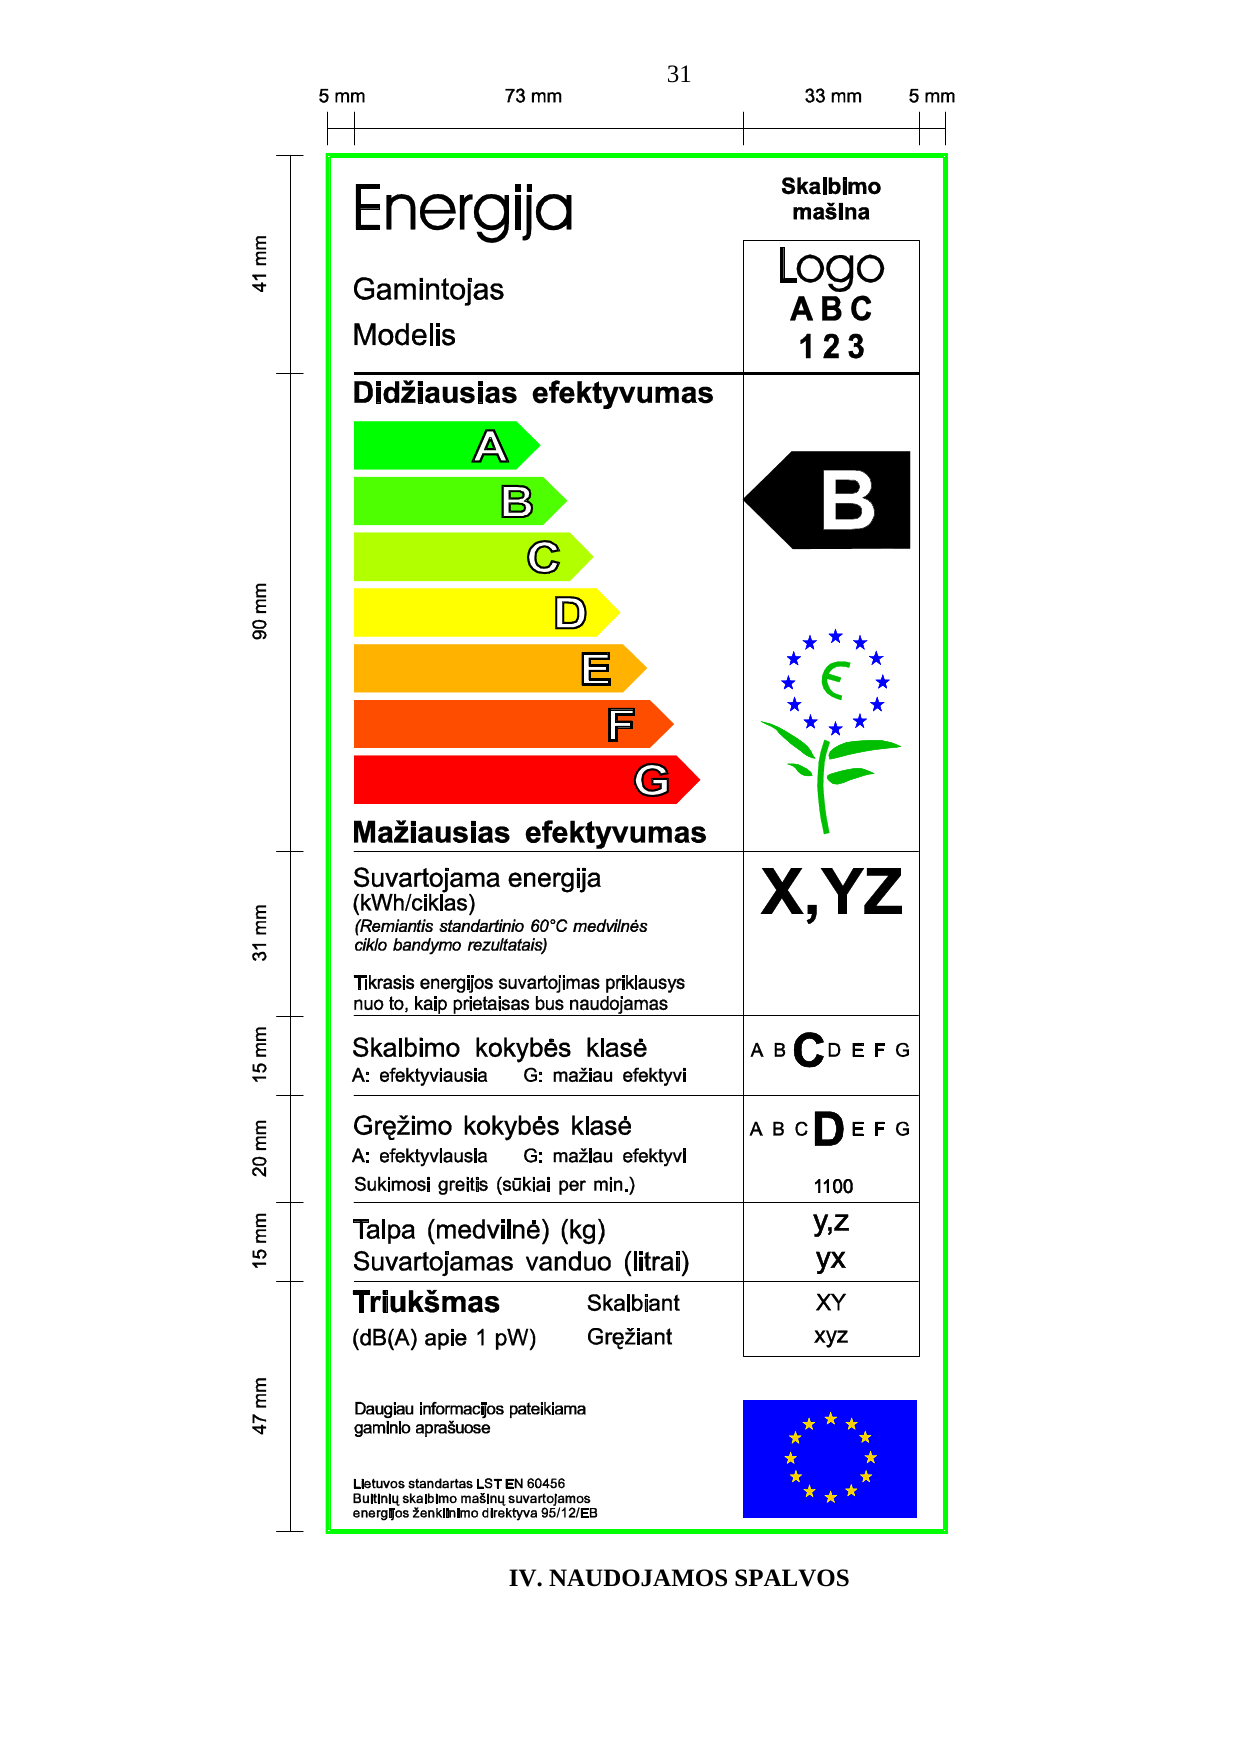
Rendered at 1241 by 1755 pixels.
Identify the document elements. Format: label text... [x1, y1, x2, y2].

text IV. NAUDOJAMOS SPALVOS [177, 1563, 1181, 1591]
